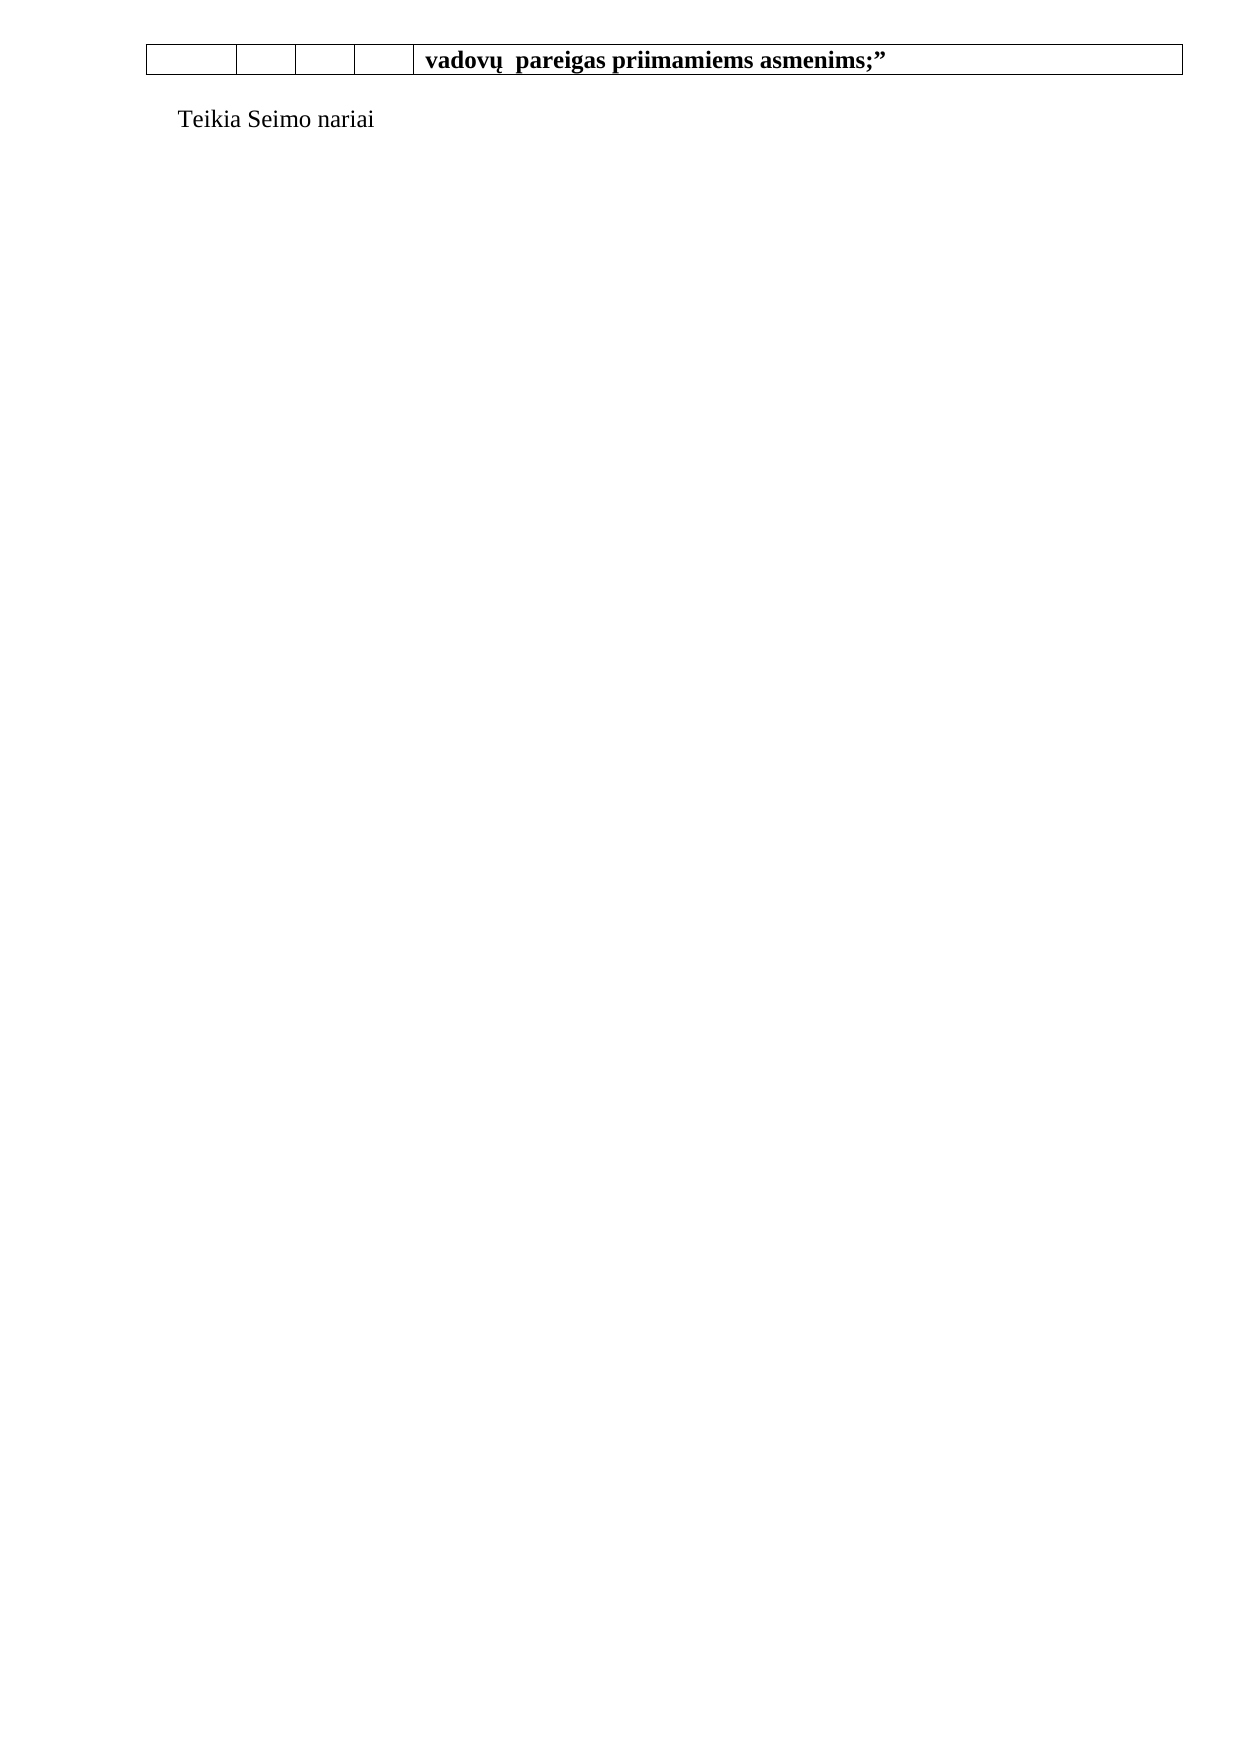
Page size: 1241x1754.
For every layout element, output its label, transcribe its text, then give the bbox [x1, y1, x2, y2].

text Teikia Seimo nariai [177, 104, 1152, 133]
table_cell vadovų pareigas priimamiems asmenims;” [414, 45, 1182, 74]
table_cell [296, 45, 354, 74]
table_cell [147, 45, 236, 74]
table_cell [237, 45, 295, 74]
table_cell [355, 45, 413, 74]
